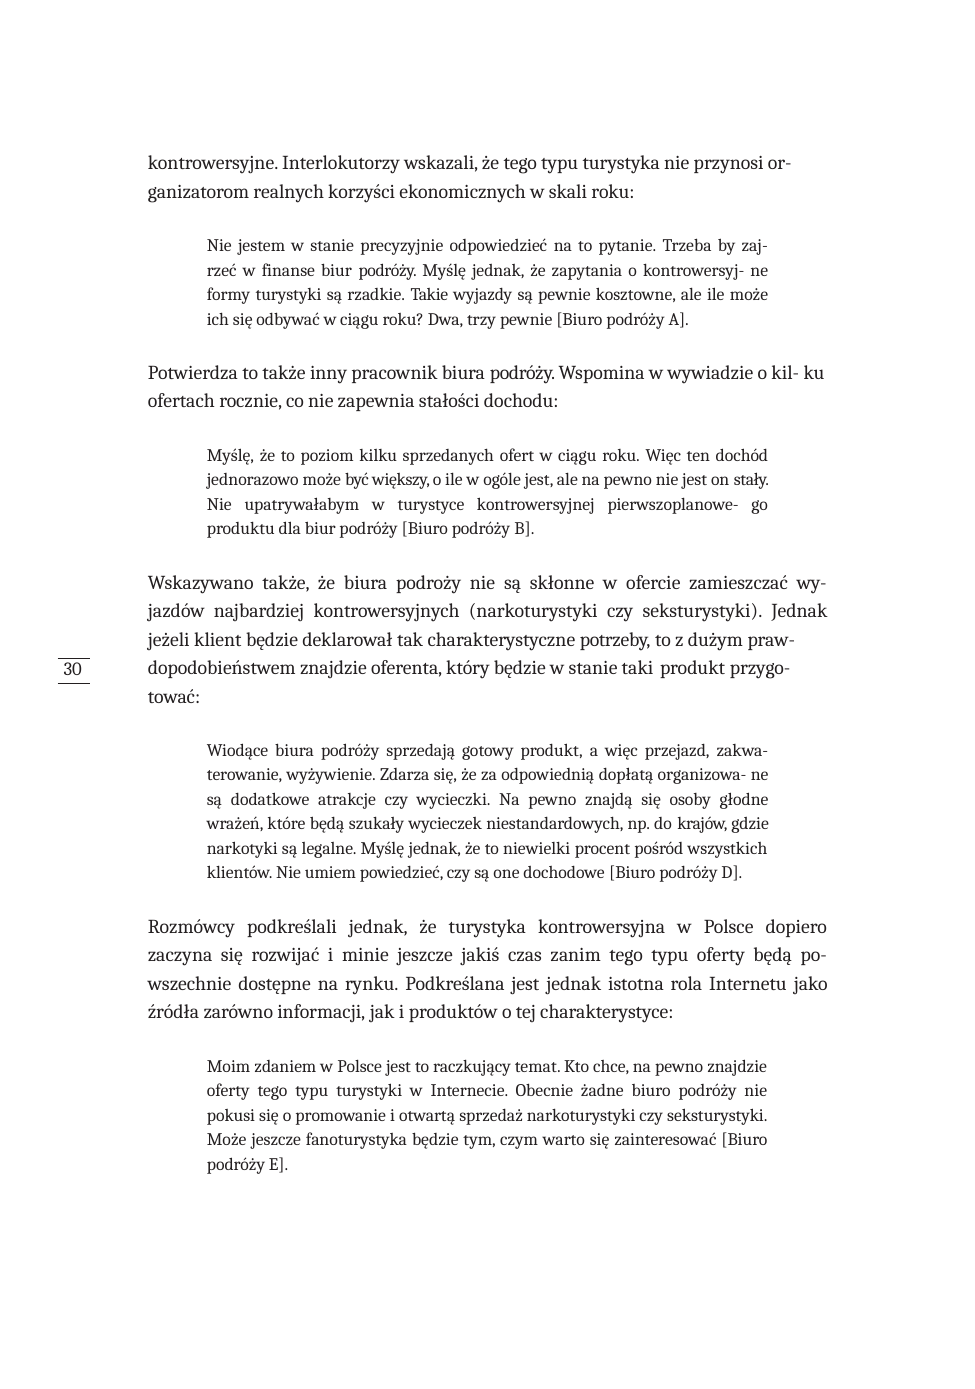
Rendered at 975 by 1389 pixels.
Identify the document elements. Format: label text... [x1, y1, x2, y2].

text Rozmówcy podkreślali jednak, że turystyka kontrowersyjna w Polsce dopiero zaczyna się rozwijać i minie jeszcze jakiś czas zanim tego typu oferty będą po- wszechnie dostępne na rynku. Podkreślana jest jednak istotna rola Internetu jako źródła zarówno informacji, jak i produktów o tej charakterystyce: [148, 915, 828, 1023]
text Wiodące biura podróży sprzedają gotowy produkt, a więc przejazd, zakwa- terowanie, wyżywienie. Zdarza się, że za odpowiednią dopłatą organizowa- ne są dodatkowe atrakcje czy wycieczki. Na pewno znajdą się osoby głodne wrażeń, które będą szukały wycieczek niestandardowych, np. do krajów, gdzie narkotyki są legalne. Myślę jednak, że to niewielki procent pośród wszystkich klientów. Nie umiem powiedzieć, czy są one dochodowe [Biuro podróży D]. [207, 740, 769, 883]
text Nie jestem w stanie precyzyjnie odpowiedzieć na to pytanie. Trzeba by zaj- rzeć w finanse biur podróży. Myślę jednak, że zapytania o kontrowersyj- ne formy turystyki są rzadkie. Takie wyjazdy są pewnie kosztowne, ale ile może ich się odbywać w ciągu roku? Dwa, trzy pewnie [Biuro podróży A]. [207, 236, 769, 329]
text Moim zdaniem w Polsce jest to raczkujący temat. Kto chce, na pewno znajdzie oferty tego typu turystyki w Internecie. Obecnie żadne biuro podróży nie pokusi się o promowanie i otwartą sprzedaż narkoturystyki czy seksturystyki. Może jeszcze fanoturystyka będzie tym, czym warto się zainteresować [Biuro podróży E]. [207, 1056, 768, 1174]
text Myślę, że to poziom kilku sprzedanych ofert w ciągu roku. Więc ten dochód jednorazowo może być większy, o ile w ogóle jest, ale na pewno nie jest on stały. Nie upatrywałabym w turystyce kontrowersyjnej pierwszoplanowe- go produktu dla biur podróży [Biuro podróży B]. [207, 445, 768, 539]
text kontrowersyjne. Interlokutorzy wskazali, że tego typu turystyka nie przynosi or- ganizatorom realnych korzyści ekonomicznych w skali roku: [148, 152, 829, 203]
text Wskazywano także, że biura podroży nie są skłonne w ofercie zamieszczać wy- jazdów najbardziej kontrowersyjnych (narkoturystyki czy seksturystyki). Jednak jeżeli klient będzie deklarował tak charakterystyczne potrzeby, to z dużym praw- [148, 572, 828, 651]
text Potwierdza to także inny pracownik biura podróży. Wspomina w wywiadzie o kil- ku ofertach rocznie, co nie zapewnia stałości dochodu: [148, 362, 837, 413]
text 30 dopodobieństwem znajdzie oferenta, który będzie w stanie taki produkt przygo- tować: [63, 657, 828, 708]
